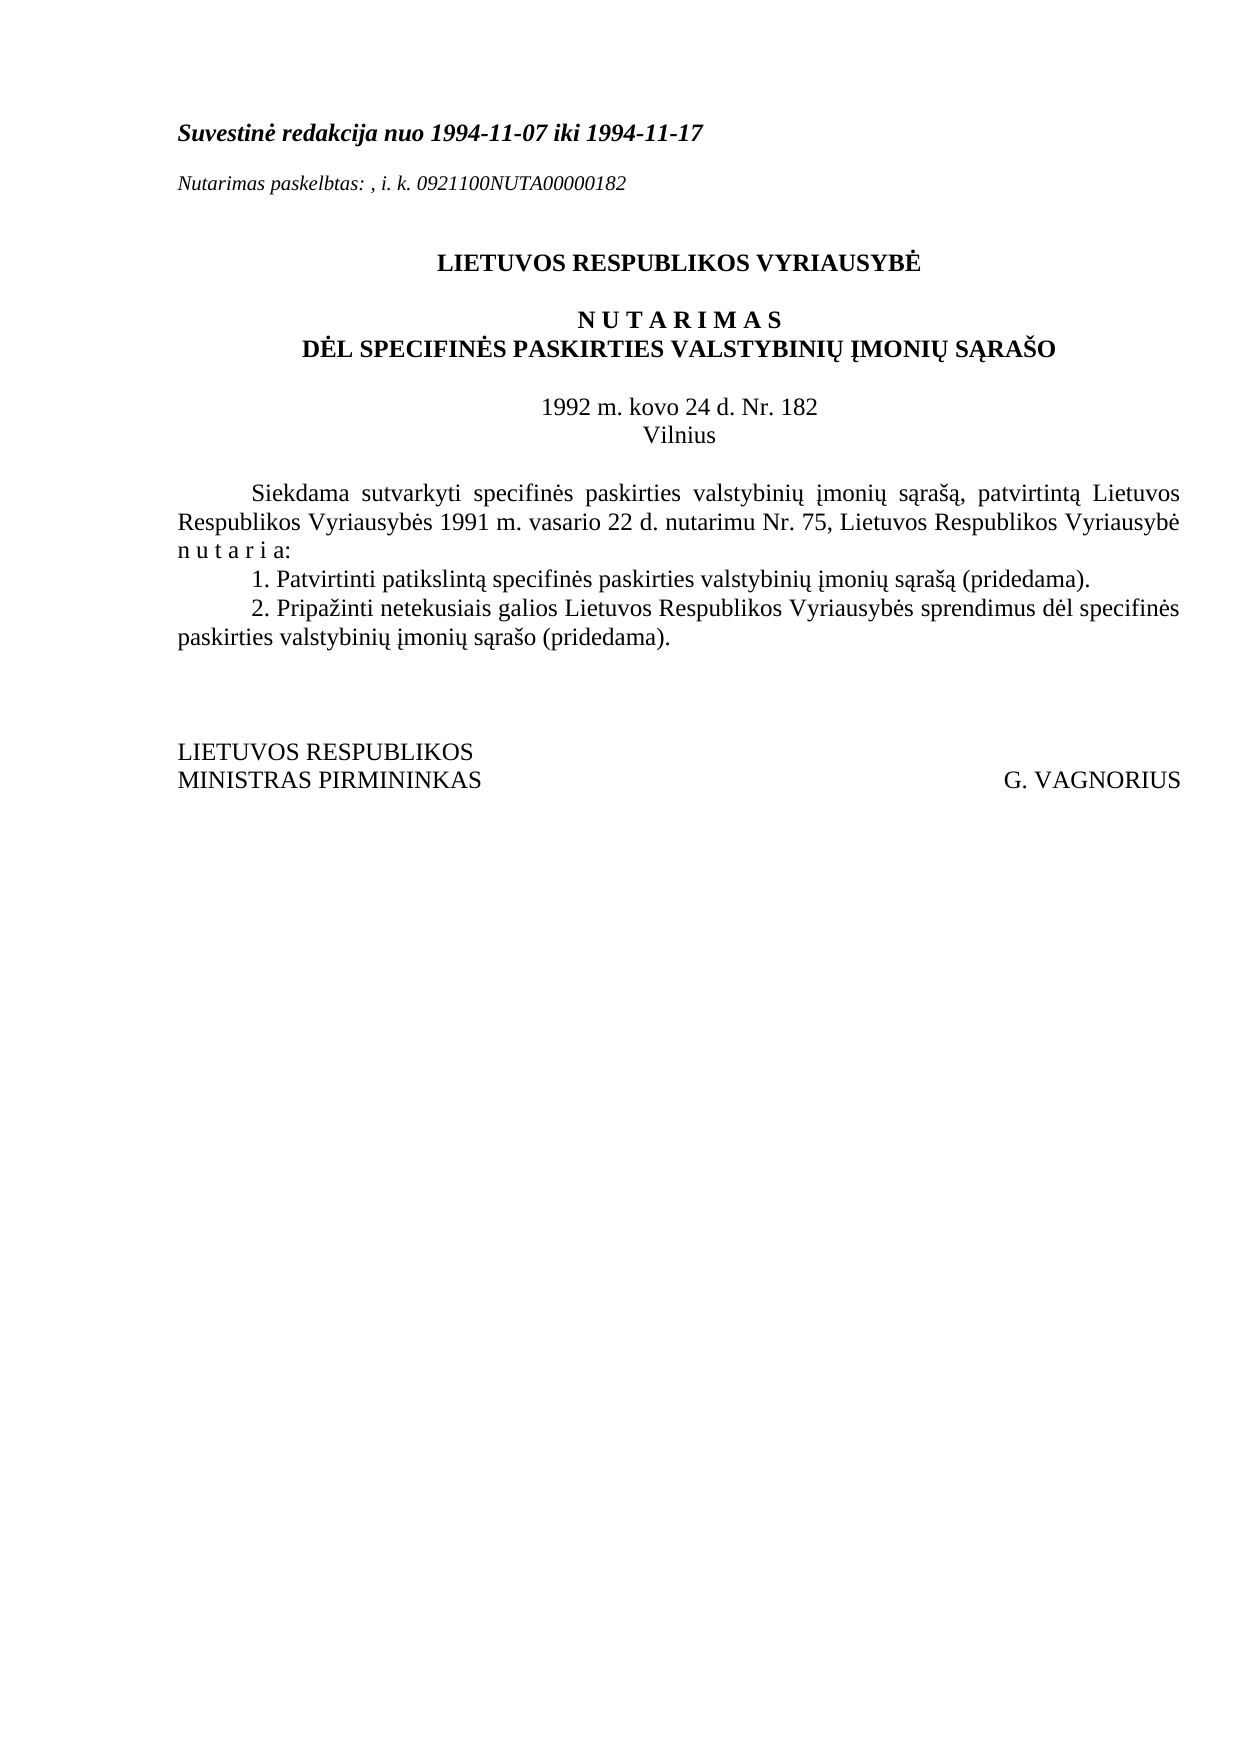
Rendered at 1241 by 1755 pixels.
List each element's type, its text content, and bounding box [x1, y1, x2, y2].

text Nutarimas paskelbtas: , i. k. 0921100NUTA00000182 [177, 171, 1181, 195]
text 2. Pripažinti netekusiais galios Lietuvos Respublikos Vyriausybės sprendimus dėl specifinės paskirties valstybinių įmonių sąrašo (pridedama). [177, 593, 1181, 650]
text MINISTRAS PIRMININKAS G. VAGNORIUS [177, 765, 1181, 794]
text 1992 m. kovo 24 d. Nr. 182 [177, 392, 1181, 420]
text N U T A R I M A S [177, 305, 1181, 334]
text LIETUVOS RESPUBLIKOS VYRIAUSYBĖ [177, 248, 1181, 277]
text DĖL SPECIFINĖS PASKIRTIES VALSTYBINIŲ ĮMONIŲ SĄRAŠO [177, 334, 1181, 363]
text 1. Patvirtinti patikslintą specifinės paskirties valstybinių įmonių sąrašą (pridedama). [177, 564, 1181, 593]
text Vilnius [177, 420, 1181, 449]
text LIETUVOS RESPUBLIKOS [177, 737, 1181, 765]
text Siekdama sutvarkyti specifinės paskirties valstybinių įmonių sąrašą, patvirtintą Lietuvos Respublikos Vyriausybės 1991 m. vasario 22 d. nutarimu Nr. 75, Lietuvos Respublikos Vyriausybė nutaria: [177, 478, 1181, 564]
text Suvestinė redakcija nuo 1994-11-07 iki 1994-11-17 [177, 118, 1181, 147]
